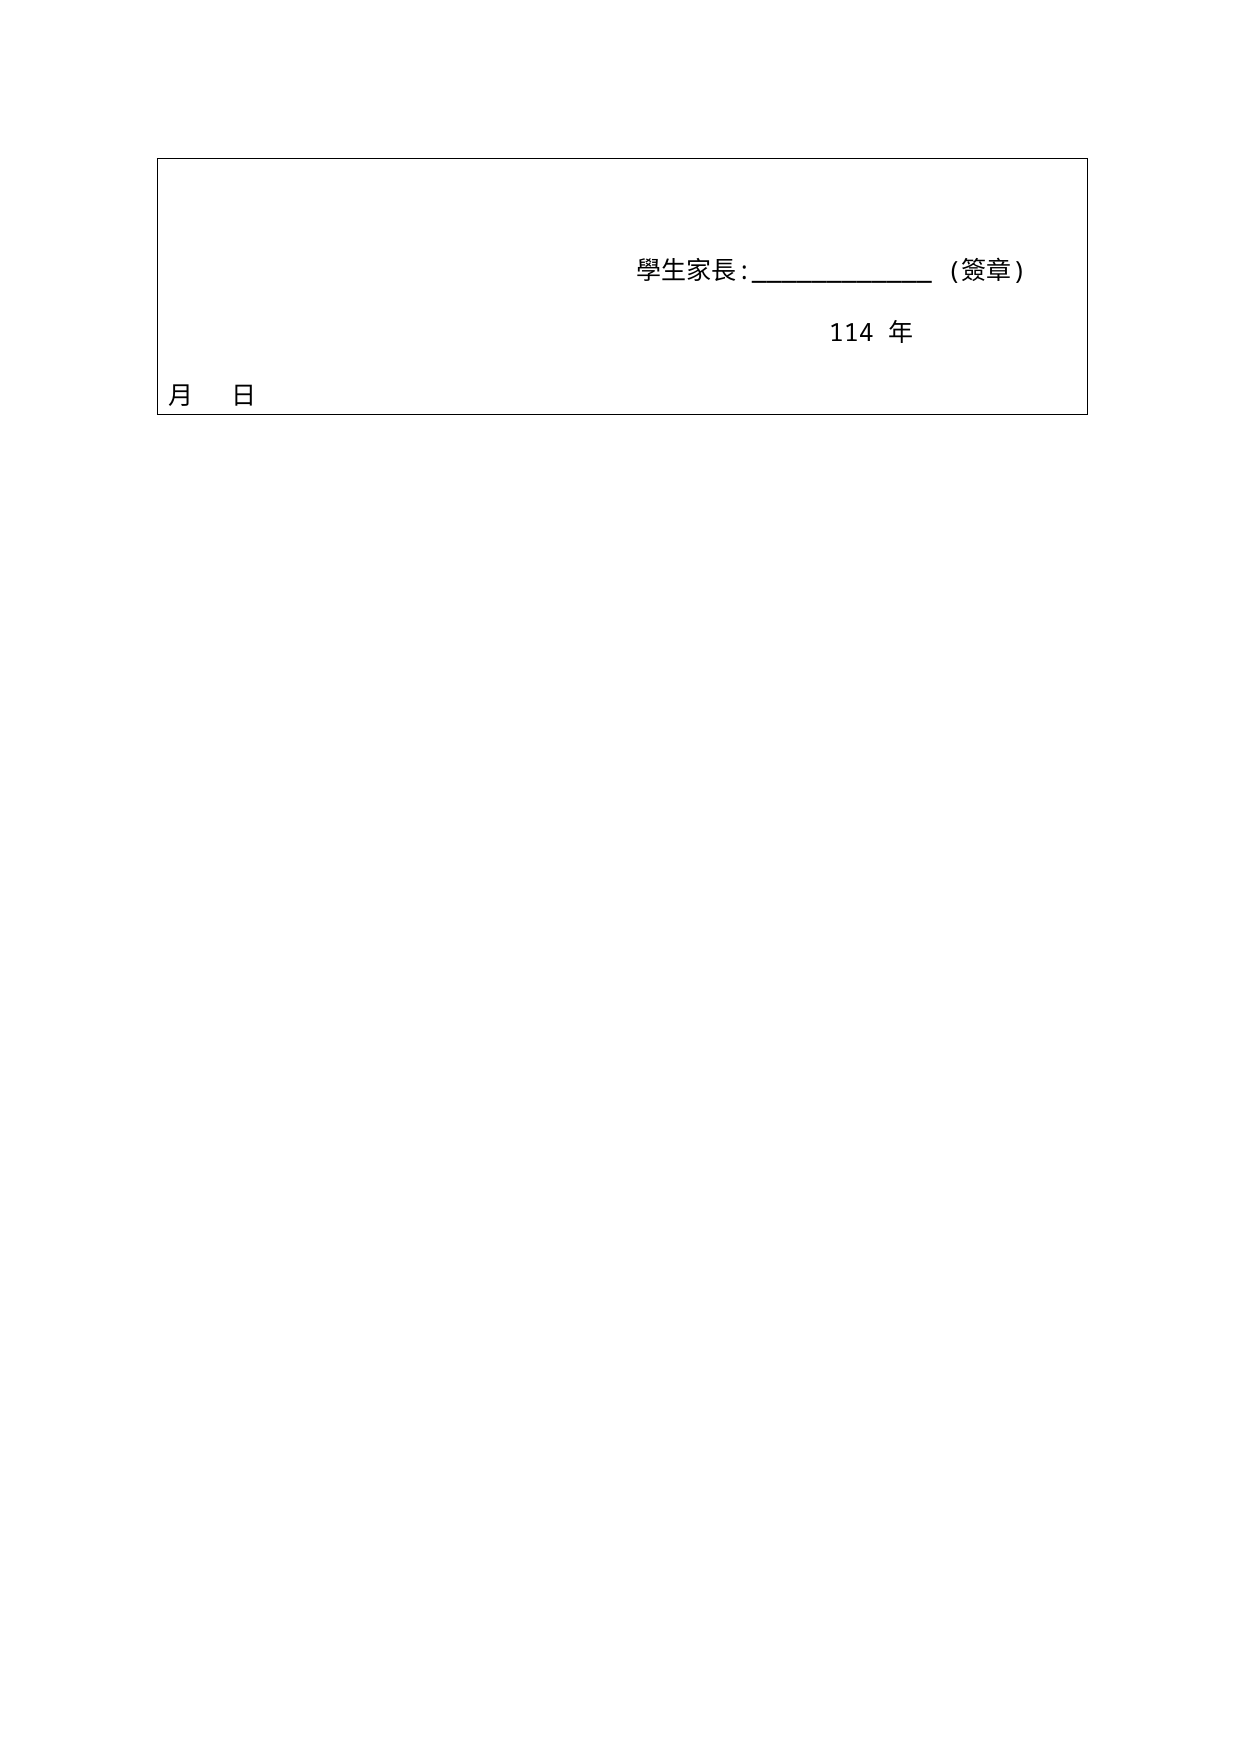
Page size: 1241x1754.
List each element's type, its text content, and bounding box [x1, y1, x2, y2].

table_cell 學生家長:____________ (簽章) 114 年 月 日 [158, 159, 1087, 414]
